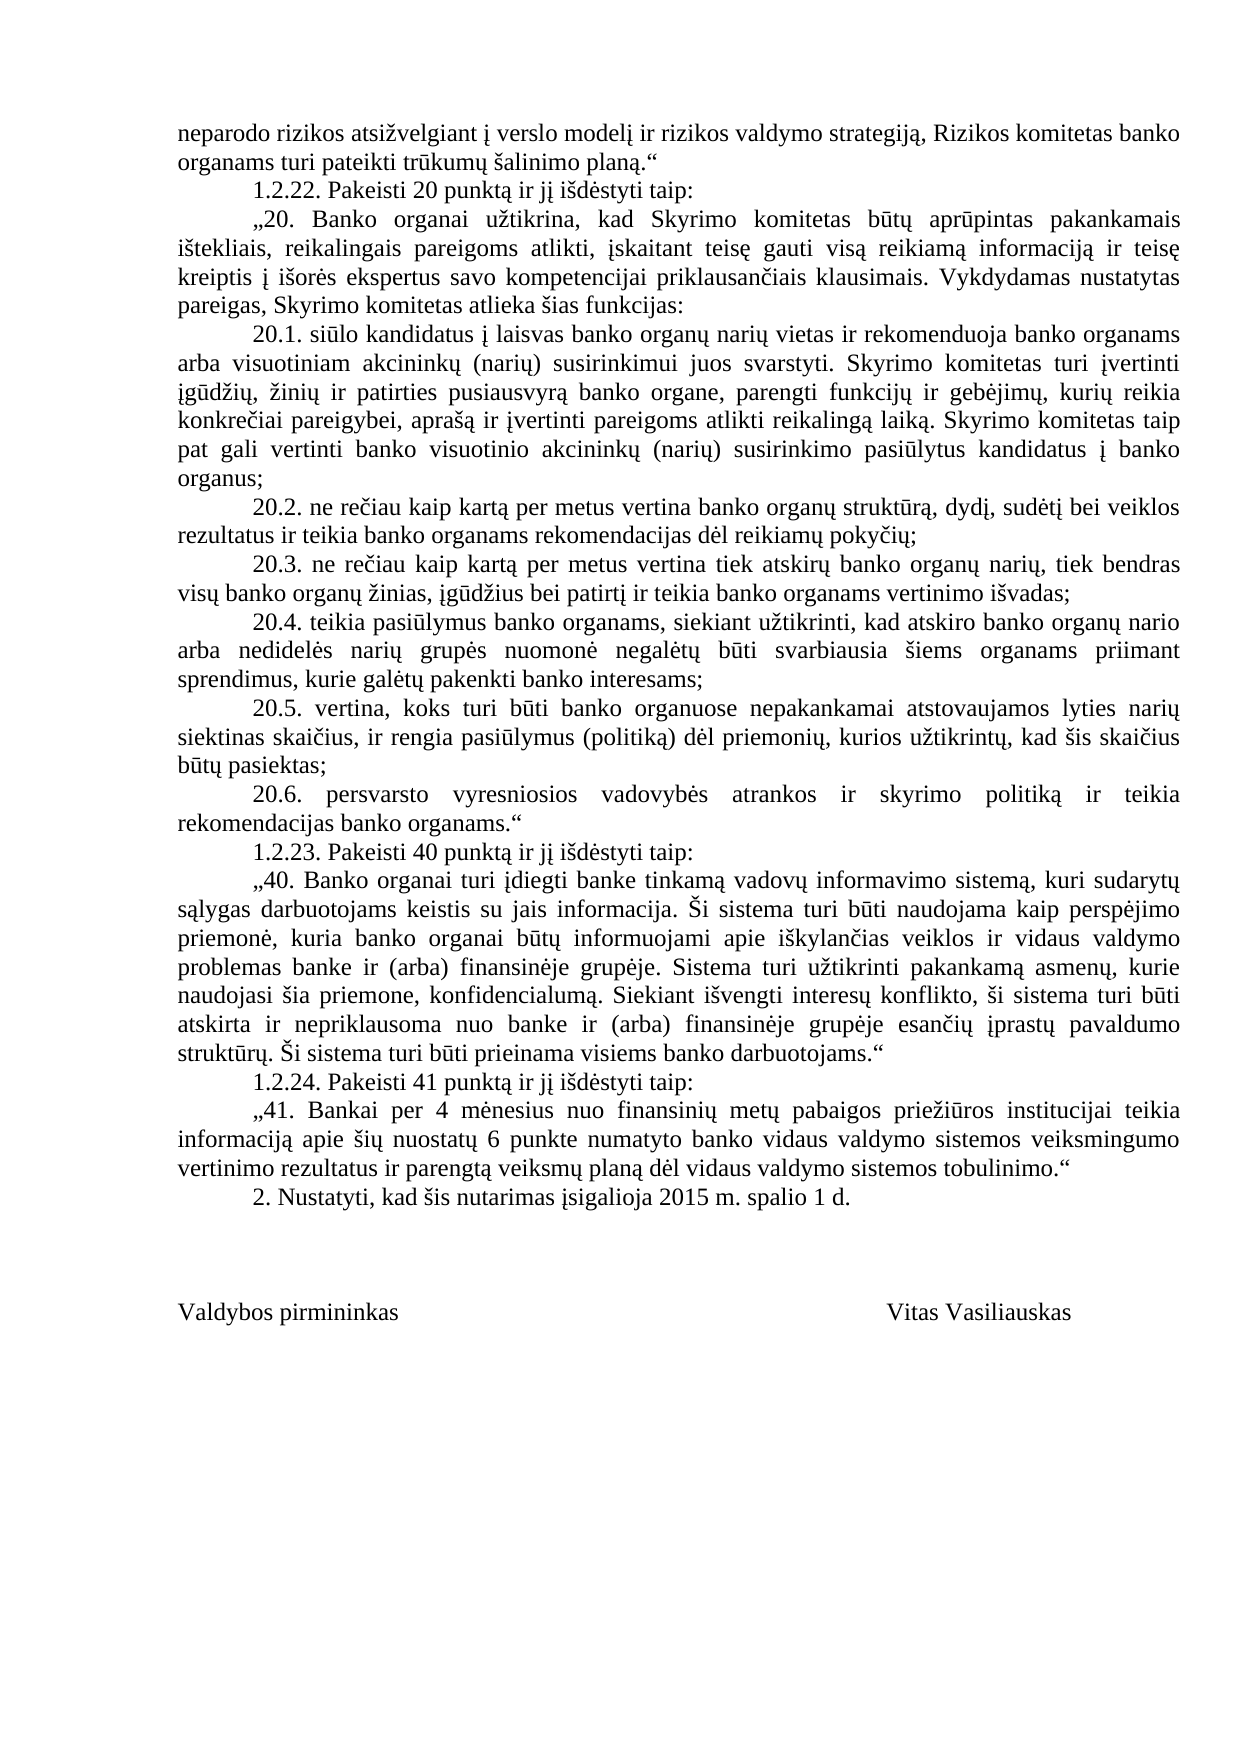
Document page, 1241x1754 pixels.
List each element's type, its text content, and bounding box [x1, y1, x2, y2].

text Valdybos pirmininkas Vitas Vasiliauskas [177, 1297, 1181, 1326]
text 20.5. vertina, koks turi būti banko organuose nepakankamai atstovaujamos lyties narių siektinas skaičius, ir rengia pasiūlymus (politiką) dėl priemonių, kurios užtikrintų, kad šis skaičius būtų pasiektas; [177, 693, 1181, 779]
text 1.2.23. Pakeisti 40 punktą ir jį išdėstyti taip: [177, 837, 1181, 866]
text 20.6. persvarsto vyresniosios vadovybės atrankos ir skyrimo politiką ir teikia rekomendacijas banko organams.“ [177, 779, 1181, 837]
text „41. Bankai per 4 mėnesius nuo finansinių metų pabaigos priežiūros institucijai teikia informaciją apie šių nuostatų 6 punkte numatyto banko vidaus valdymo sistemos veiksmingumo vertinimo rezultatus ir parengtą veiksmų planą dėl vidaus valdymo sistemos tobulinimo.“ [177, 1096, 1181, 1182]
text 2. Nustatyti, kad šis nutarimas įsigalioja 2015 m. spalio 1 d. [177, 1182, 1181, 1211]
text 1.2.22. Pakeisti 20 punktą ir jį išdėstyti taip: [177, 176, 1181, 204]
text neparodo rizikos atsižvelgiant į verslo modelį ir rizikos valdymo strategiją, Rizikos komitetas banko organams turi pateikti trūkumų šalinimo planą.“ [177, 118, 1181, 176]
text 20.2. ne rečiau kaip kartą per metus vertina banko organų struktūrą, dydį, sudėtį bei veiklos rezultatus ir teikia banko organams rekomendacijas dėl reikiamų pokyčių; [177, 492, 1181, 549]
text „40. Banko organai turi įdiegti banke tinkamą vadovų informavimo sistemą, kuri sudarytų sąlygas darbuotojams keistis su jais informacija. Ši sistema turi būti naudojama kaip perspėjimo priemonė, kuria banko organai būtų informuojami apie iškylančias veiklos ir vidaus valdymo problemas banke ir (arba) finansinėje grupėje. Sistema turi užtikrinti pakankamą asmenų, kurie naudojasi šia priemone, konfidencialumą. Siekiant išvengti interesų konflikto, ši sistema turi būti atskirta ir nepriklausoma nuo banke ir (arba) finansinėje grupėje esančių įprastų pavaldumo struktūrų. Ši sistema turi būti prieinama visiems banko darbuotojams.“ [177, 866, 1181, 1067]
text 20.3. ne rečiau kaip kartą per metus vertina tiek atskirų banko organų narių, tiek bendras visų banko organų žinias, įgūdžius bei patirtį ir teikia banko organams vertinimo išvadas; [177, 549, 1181, 607]
text „20. Banko organai užtikrina, kad Skyrimo komitetas būtų aprūpintas pakankamais ištekliais, reikalingais pareigoms atlikti, įskaitant teisę gauti visą reikiamą informaciją ir teisę kreiptis į išorės ekspertus savo kompetencijai priklausančiais klausimais. Vykdydamas nustatytas pareigas, Skyrimo komitetas atlieka šias funkcijas: [177, 204, 1181, 319]
text 20.1. siūlo kandidatus į laisvas banko organų narių vietas ir rekomenduoja banko organams arba visuotiniam akcininkų (narių) susirinkimui juos svarstyti. Skyrimo komitetas turi įvertinti įgūdžių, žinių ir patirties pusiausvyrą banko organe, parengti funkcijų ir gebėjimų, kurių reikia konkrečiai pareigybei, aprašą ir įvertinti pareigoms atlikti reikalingą laiką. Skyrimo komitetas taip pat gali vertinti banko visuotinio akcininkų (narių) susirinkimo pasiūlytus kandidatus į banko organus; [177, 319, 1181, 492]
text 20.4. teikia pasiūlymus banko organams, siekiant užtikrinti, kad atskiro banko organų nario arba nedidelės narių grupės nuomonė negalėtų būti svarbiausia šiems organams priimant sprendimus, kurie galėtų pakenkti banko interesams; [177, 607, 1181, 693]
text 1.2.24. Pakeisti 41 punktą ir jį išdėstyti taip: [177, 1067, 1181, 1096]
